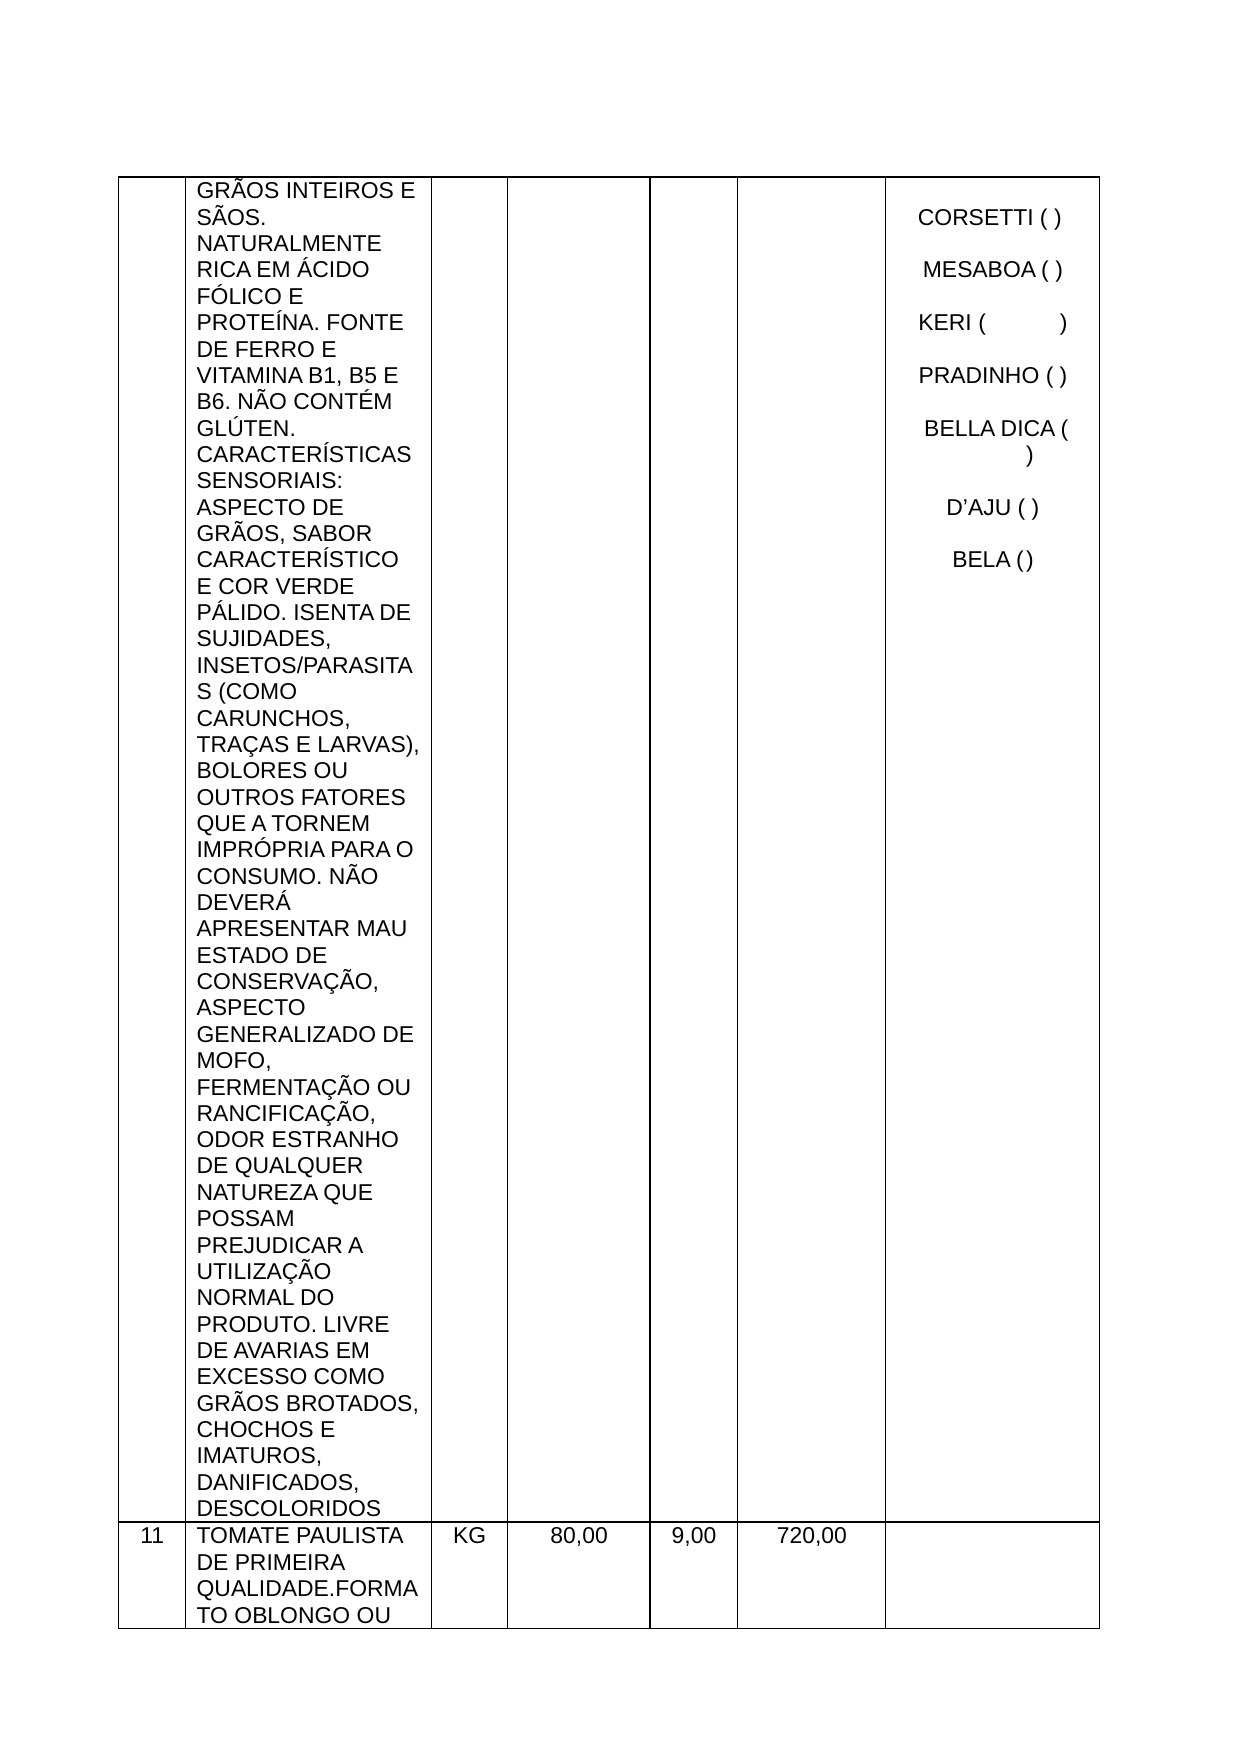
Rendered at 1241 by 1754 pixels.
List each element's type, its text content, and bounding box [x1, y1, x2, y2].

table_cell Kg [432, 1523, 507, 1628]
table_cell [119, 178, 185, 1521]
table_cell 80,00 [508, 1523, 649, 1628]
table_cell [651, 178, 737, 1521]
table_cell TOMATE PAULISTA DE PRIMEIRA QUALIDADE.Formato oblongo ou [186, 1523, 431, 1628]
table_cell [432, 178, 507, 1521]
table_cell CORSETTI ( ) MESABOA ( ) KERI ( ) PRADINHO ( ) BELLA DICA ( ) D’AJU ( ) BELA ( ) [886, 178, 1099, 1521]
table_cell [886, 1523, 1099, 1628]
table_cell [738, 178, 885, 1521]
table_cell 11 [119, 1523, 185, 1628]
table_cell 720,00 [738, 1523, 885, 1628]
table_cell 9,00 [651, 1523, 737, 1628]
table_cell grãos inteiros e sãos. Naturalmente rica em ácido fólico e proteína. Fonte de ferro e vitamina B1, B5 e B6. Não contém glúten. Características sensoriais: aspecto de grãos, sabor característico e cor verde pálido. Isenta de sujidades, insetos/parasitas (como carunchos, traças e larvas), bolores ou outros fatores que a tornem imprópria para o consumo. Não deverá apresentar mau estado de conservação, aspecto generalizado de mofo, fermentação ou rancificação, odor estranho de qualquer natureza que possam prejudicar a utilização normal do produto. Livre de avarias em excesso como grãos brotados, chochos e imaturos, danificados, descoloridos [186, 178, 431, 1521]
table_cell [508, 178, 649, 1521]
